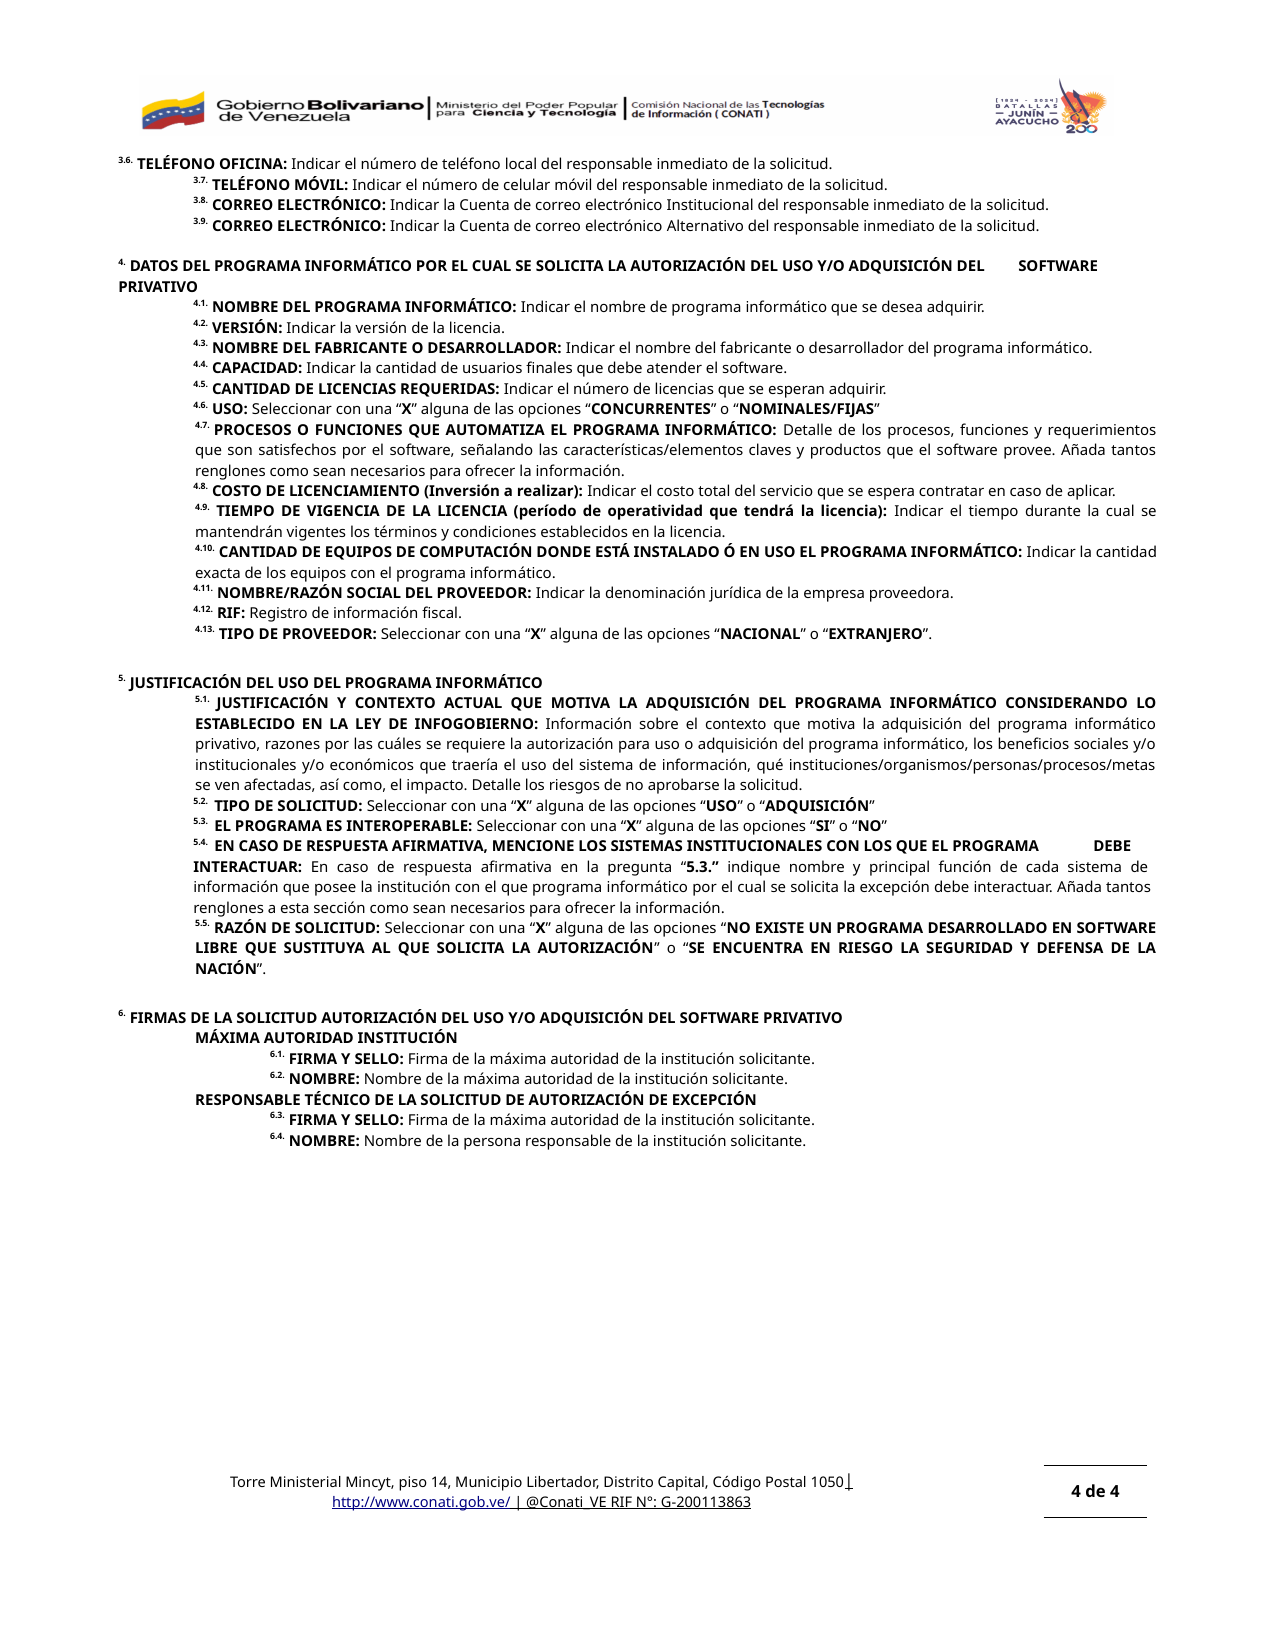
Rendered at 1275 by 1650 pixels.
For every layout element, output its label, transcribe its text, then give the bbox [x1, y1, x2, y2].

text 4.12. RIF: Registro de información fiscal. [118, 603, 1157, 623]
text 5.1. JUSTIFICACIÓN Y CONTEXTO ACTUAL QUE MOTIVA LA ADQUISICIÓN DEL PROGRAMA INFORMÁTICO CONSIDERANDO LO ESTABLECIDO EN LA LEY DE INFOGOBIERNO: Información sobre el contexto que motiva la adquisición del programa informático privativo, razones por las cuáles se requiere la autorización para uso o adquisición del programa informático, los beneficios sociales y/o institucionales y/o económicos que traería el uso del sistema de información, qué instituciones/organismos/personas/procesos/metas se ven afectadas, así como, el impacto. Detalle los riesgos de no aprobarse la solicitud. [195, 693, 1157, 795]
text 5.3. EL PROGRAMA ES INTEROPERABLE: Seleccionar con una “X” alguna de las opciones “SI” o “NO” [118, 815, 1157, 836]
text 6.4. NOMBRE: Nombre de la persona responsable de la institución solicitante. [195, 1130, 1157, 1150]
text 4.7. PROCESOS O FUNCIONES QUE AUTOMATIZA EL PROGRAMA INFORMÁTICO: Detalle de los procesos, funciones y requerimientos que son satisfechos por el software, señalando las características/elementos claves y productos que el software provee. Añada tantos renglones como sean necesarios para ofrecer la información. [195, 419, 1157, 480]
text 6.3. FIRMA Y SELLO: Firma de la máxima autoridad de la institución solicitante. [195, 1109, 1157, 1130]
text 4.11. NOMBRE/RAZÓN SOCIAL DEL PROVEEDOR: Indicar la denominación jurídica de la empresa proveedora. [118, 582, 1157, 603]
text 4.2. VERSIÓN: Indicar la versión de la licencia. [118, 317, 1157, 337]
text 6. FIRMAS DE LA SOLICITUD AUTORIZACIÓN DEL USO Y/O ADQUISICIÓN DEL SOFTWARE PRIVATIVO [118, 1007, 1157, 1028]
text MÁXIMA AUTORIDAD INSTITUCIÓN [195, 1028, 1157, 1048]
text 4.13. TIPO DE PROVEEDOR: Seleccionar con una “X” alguna de las opciones “NACIONAL” o “EXTRANJERO”. [195, 623, 1157, 644]
picture [139, 75, 1114, 136]
text 4.8. COSTO DE LICENCIAMIENTO (Inversión a realizar): Indicar el costo total del servicio que se espera contratar en caso de aplicar. [118, 480, 1157, 501]
text 4.6. USO: Seleccionar con una “X” alguna de las opciones “CONCURRENTES” o “NOMINALES/FIJAS” [118, 399, 1157, 419]
text 4.10. CANTIDAD DE EQUIPOS DE COMPUTACIÓN DONDE ESTÁ INSTALADO Ó EN USO EL PROGRAMA INFORMÁTICO: Indicar la cantidad exacta de los equipos con el programa informático. [195, 542, 1157, 582]
text 6.2. NOMBRE: Nombre de la máxima autoridad de la institución solicitante. [195, 1069, 1157, 1089]
text 5.5. RAZÓN DE SOLICITUD: Seleccionar con una “X” alguna de las opciones “NO EXISTE UN PROGRAMA DESARROLLADO EN SOFTWARE LIBRE QUE SUSTITUYA AL QUE SOLICITA LA AUTORIZACIÓN” o “SE ENCUENTRA EN RIESGO LA SEGURIDAD Y DEFENSA DE LA NACIÓN”. [195, 917, 1157, 979]
text 4.1. NOMBRE DEL PROGRAMA INFORMÁTICO: Indicar el nombre de programa informático que se desea adquirir. [118, 297, 1157, 317]
text 5.4. EN CASO DE RESPUESTA AFIRMATIVA, MENCIONE LOS SISTEMAS INSTITUCIONALES CON LOS QUE EL PROGRAMA DEBE INTERACTUAR: En caso de respuesta afirmativa en la pregunta “5.3.” indique nombre y principal función de cada sistema de información que posee la institución con el que programa informático por el cual se solicita la excepción debe interactuar. Añada tantos renglones a esta sección como sean necesarios para ofrecer la información. [118, 836, 1157, 917]
text 5. JUSTIFICACIÓN DEL USO DEL PROGRAMA INFORMÁTICO [118, 672, 1157, 693]
text 4.5. CANTIDAD DE LICENCIAS REQUERIDAS: Indicar el número de licencias que se esperan adquirir. [118, 378, 1157, 399]
text 4.4. CAPACIDAD: Indicar la cantidad de usuarios finales que debe atender el software. [118, 358, 1157, 378]
text 3.9. CORREO ELECTRÓNICO: Indicar la Cuenta de correo electrónico Alternativo del responsable inmediato de la solicitud. [118, 215, 1157, 235]
text 5.2. TIPO DE SOLICITUD: Seleccionar con una “X” alguna de las opciones “USO” o “ADQUISICIÓN” [118, 795, 1157, 815]
text 3.8. CORREO ELECTRÓNICO: Indicar la Cuenta de correo electrónico Institucional del responsable inmediato de la solicitud. [118, 194, 1157, 215]
text 4. DATOS DEL PROGRAMA INFORMÁTICO POR EL CUAL SE SOLICITA LA AUTORIZACIÓN DEL USO Y/O ADQUISICIÓN DEL SOFTWARE PRIVATIVO [118, 256, 1157, 297]
text 3.6. TELÉFONO OFICINA: Indicar el número de teléfono local del responsable inmediato de la solicitud. [118, 133, 1157, 174]
text 4.9. TIEMPO DE VIGENCIA DE LA LICENCIA (período de operatividad que tendrá la licencia): Indicar el tiempo durante la cual se mantendrán vigentes los términos y condiciones establecidos en la licencia. [195, 501, 1157, 542]
text 4.3. NOMBRE DEL FABRICANTE O DESARROLLADOR: Indicar el nombre del fabricante o desarrollador del programa informático. [118, 337, 1157, 358]
text 3.7. TELÉFONO MÓVIL: Indicar el número de celular móvil del responsable inmediato de la solicitud. [118, 174, 1157, 194]
text 6.1. FIRMA Y SELLO: Firma de la máxima autoridad de la institución solicitante. [195, 1048, 1157, 1069]
text RESPONSABLE TÉCNICO DE LA SOLICITUD DE AUTORIZACIÓN DE EXCEPCIÓN [195, 1089, 1157, 1109]
